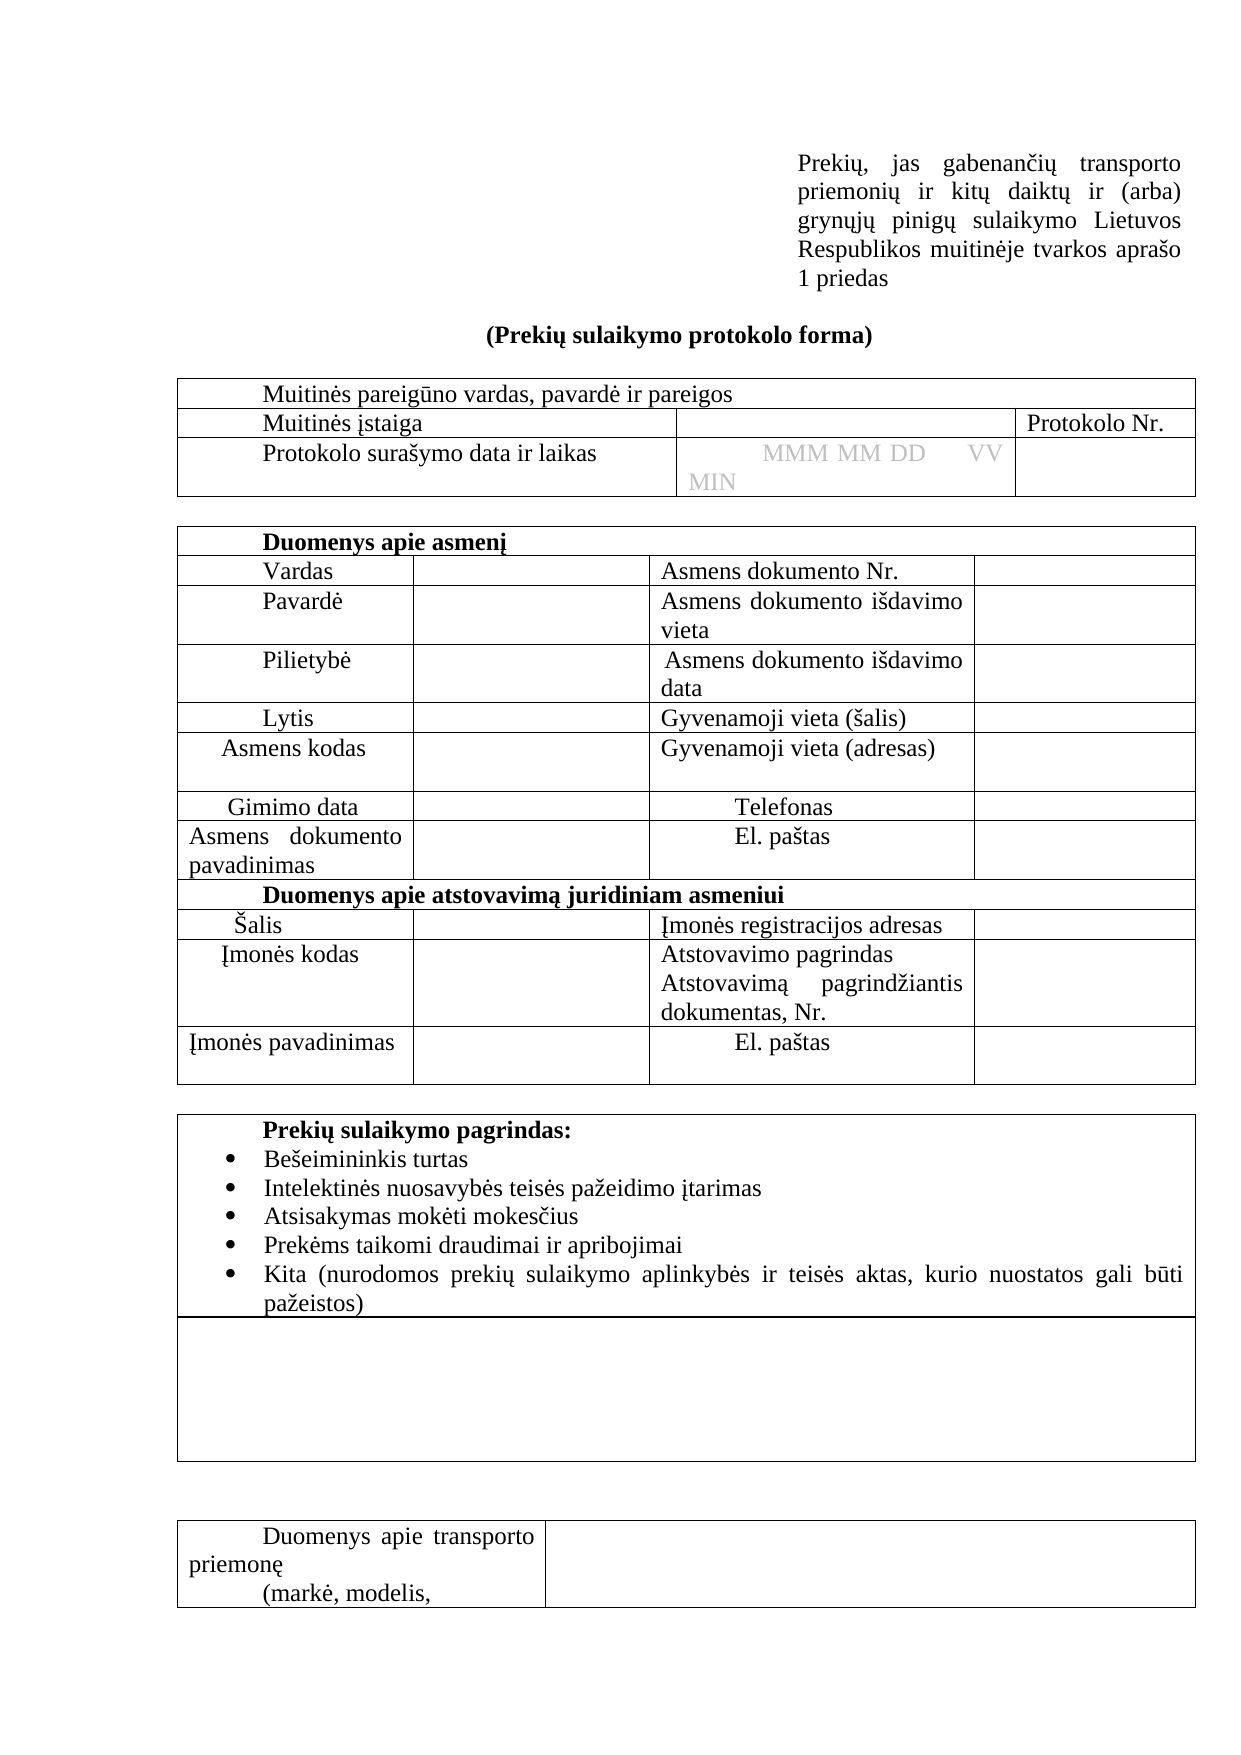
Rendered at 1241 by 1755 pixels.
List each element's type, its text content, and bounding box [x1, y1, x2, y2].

table_cell Įmonės registracijos adresas [650, 910, 974, 938]
table_cell [414, 645, 649, 702]
table_cell Gyvenamoji vieta (šalis) [650, 703, 974, 732]
table_header Prekių sulaikymo pagrindas:  Bešeimininkis turtas  Intelektinės nuosavybės teisės pažeidimo įtarimas  Atsisakymas mokėti mokesčius  Prekėms taikomi draudimai ir apribojimai  Kita (nurodomos prekių sulaikymo aplinkybės ir teisės aktas, kurio nuostatos gali būti pažeistos) [178, 1115, 1195, 1316]
table_cell [414, 703, 649, 732]
table_cell Įmonės pavadinimas [178, 1027, 413, 1084]
table_cell El. paštas [650, 1027, 974, 1084]
table_cell [414, 586, 649, 644]
table_header [546, 1521, 1195, 1607]
table_cell Vardas [178, 556, 413, 585]
table_cell [414, 940, 649, 1026]
text Prekių, jas gabenančių transporto priemonių ir kitų daiktų ir (arba) grynųjų pinigų sulaikymo Lietuvos Respublikos muitinėje tvarkos aprašo 1 priedas [797, 148, 1181, 291]
table_cell Asmens dokumento Nr. [650, 556, 974, 585]
table_cell Įmonės kodas [178, 940, 413, 1026]
table_header Duomenys apie asmenį [178, 527, 1195, 555]
table_cell [975, 556, 1195, 585]
table_cell Šalis [178, 910, 413, 938]
table_cell [414, 556, 649, 585]
table_cell Gimimo data [178, 792, 413, 820]
table_cell Pavardė [178, 586, 413, 644]
table_cell Muitinės įstaiga [178, 409, 676, 437]
table_header Muitinės pareigūno vardas, pavardė ir pareigos [178, 379, 1195, 407]
table_cell Lytis [178, 703, 413, 732]
table_cell Asmens dokumento pavadinimas [178, 821, 413, 879]
table_cell [975, 910, 1195, 938]
table_cell [975, 586, 1195, 644]
table_cell [975, 703, 1195, 732]
table_cell [975, 792, 1195, 820]
table_cell Asmens dokumento išdavimo data [650, 645, 974, 702]
table_cell Protokolo Nr. [1016, 409, 1195, 437]
table_cell Pilietybė [178, 645, 413, 702]
table_cell [975, 645, 1195, 702]
table_cell [975, 940, 1195, 1026]
table_cell [414, 792, 649, 820]
table_cell Asmens dokumento išdavimo vieta [650, 586, 974, 644]
text (Prekių sulaikymo protokolo forma) [177, 320, 1181, 349]
table_cell Atstovavimo pagrindas Atstovavimą pagrindžiantis dokumentas, Nr. [650, 940, 974, 1026]
table_cell [975, 821, 1195, 879]
table_cell [414, 910, 649, 938]
table_cell Protokolo surašymo data ir laikas [178, 438, 676, 496]
table_cell Duomenys apie atstovavimą juridiniam asmeniui [178, 880, 1195, 909]
table_cell El. paštas [650, 821, 974, 879]
table_cell [414, 821, 649, 879]
table_cell [1016, 438, 1195, 496]
table_cell [677, 409, 1015, 437]
table_cell Asmens kodas [178, 733, 413, 791]
table_cell [178, 1318, 1195, 1461]
table_cell Gyvenamoji vieta (adresas) [650, 733, 974, 791]
table_header Duomenys apie transporto priemonę (markė, modelis, [178, 1521, 545, 1607]
table_cell [414, 1027, 649, 1084]
table_cell MMM MM DD VV MIN [677, 438, 1015, 496]
table_cell [975, 733, 1195, 791]
table_cell [414, 733, 649, 791]
table_cell Telefonas [650, 792, 974, 820]
table_cell [975, 1027, 1195, 1084]
